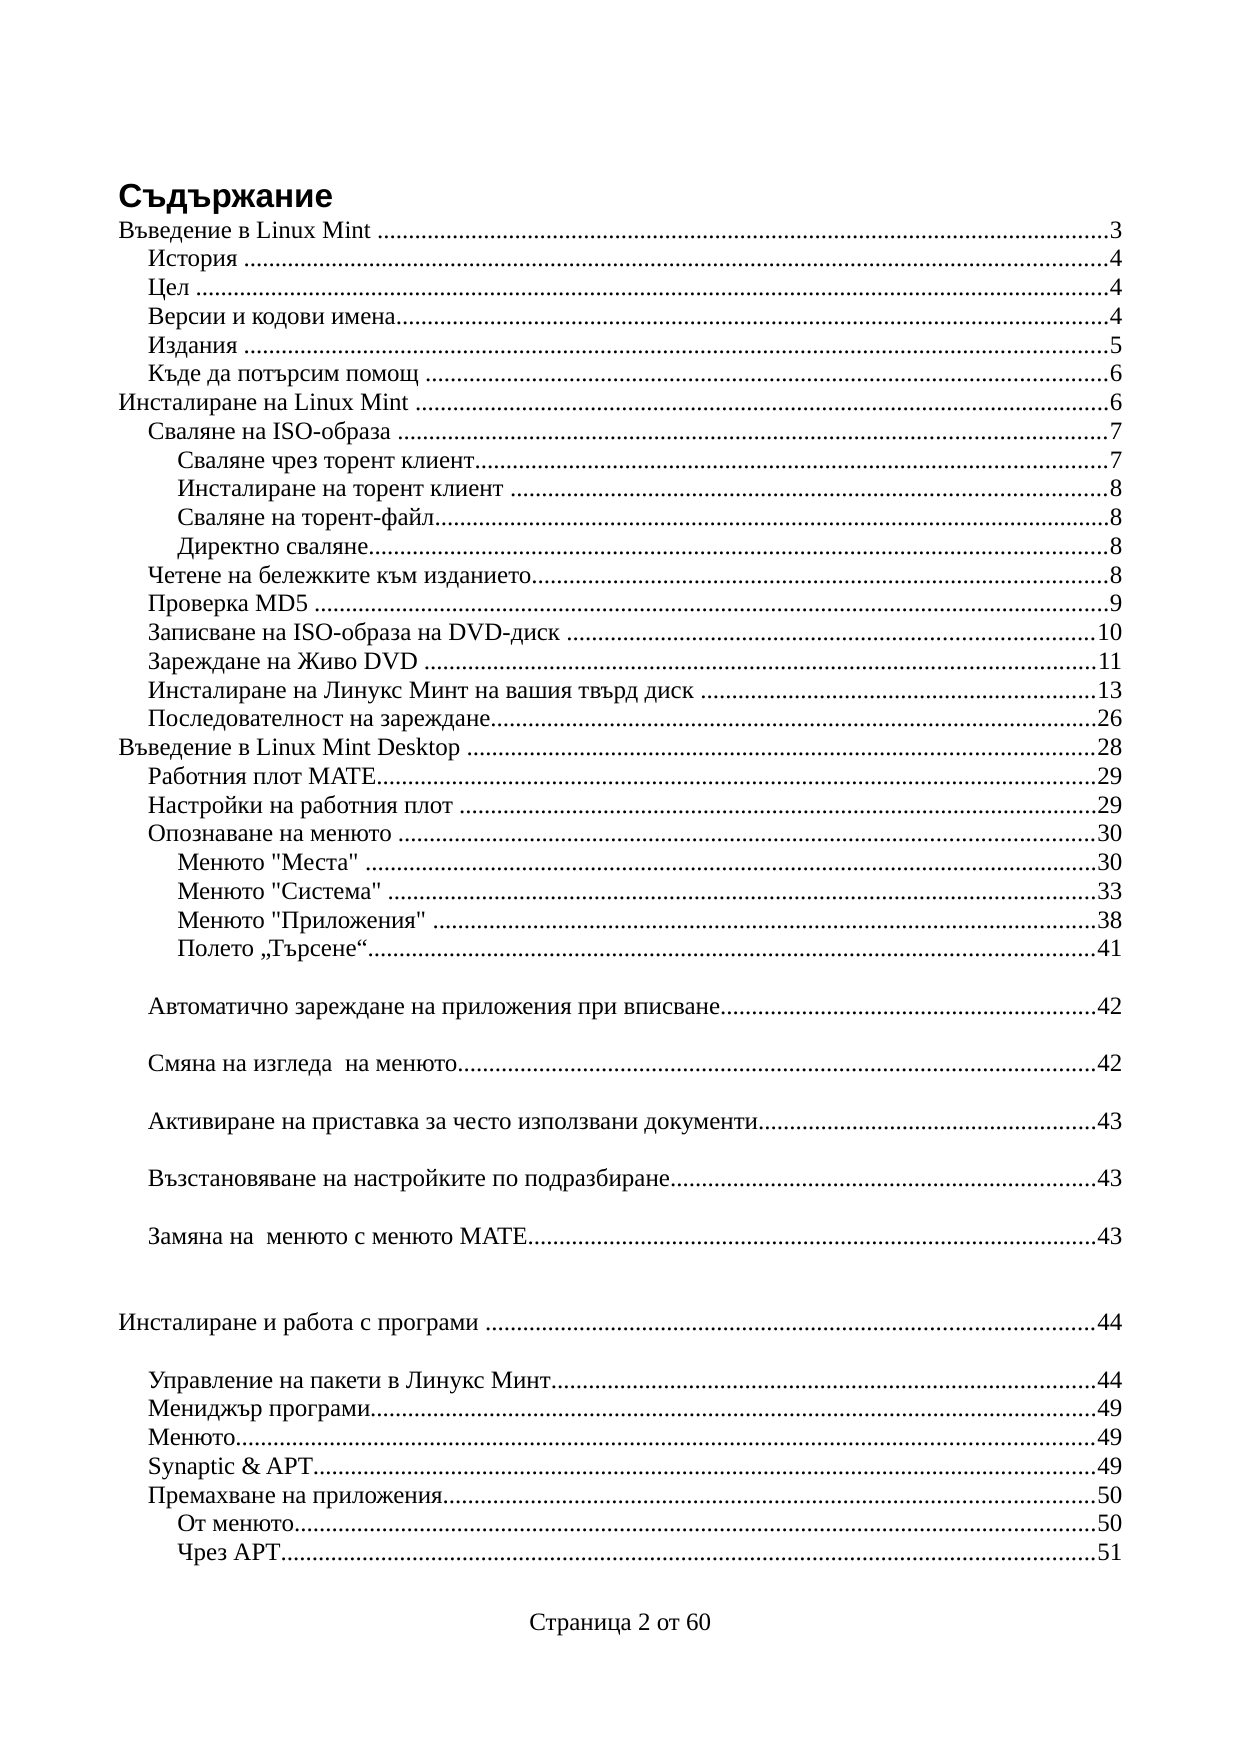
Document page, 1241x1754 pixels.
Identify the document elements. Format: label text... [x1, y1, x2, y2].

text Активиране на приставка за често използвани документи 43 [148, 1077, 1122, 1135]
text Къде да потърсим помощ 6 [148, 358, 1122, 387]
text Работния плот MATE 29 [148, 761, 1122, 790]
text Зареждане на Живо DVD 11 [148, 646, 1122, 675]
text Менюто "Места" 30 [177, 847, 1122, 876]
text Сваляне чрез торент клиент 7 [177, 445, 1122, 473]
text Полето „Търсене“ 41 [177, 933, 1122, 962]
text Сваляне на ISO-образа 7 [148, 416, 1122, 445]
text Автоматично зареждане на приложения при вписване 42 [148, 962, 1122, 1020]
text Въведение в Linux Mint 3 [118, 215, 1122, 243]
text Директно сваляне 8 [177, 531, 1122, 560]
text Премахване на приложения 50 [148, 1480, 1122, 1508]
text Менюто 49 [148, 1422, 1122, 1451]
text Чрез APT 51 [177, 1537, 1122, 1566]
text Въведение в Linux Mint Desktop 28 [118, 732, 1122, 761]
text Менюто "Система" 33 [177, 876, 1122, 905]
text Издания 5 [148, 330, 1122, 358]
subtitle Съдържание [118, 176, 1122, 215]
text Последователност на зареждане 26 [148, 703, 1122, 732]
text Четене на бележките към изданието 8 [148, 560, 1122, 588]
text Сваляне на торент-файл 8 [177, 502, 1122, 531]
text Замяна на менюто с менюто MATE 43 [148, 1192, 1122, 1250]
text Инсталиране и работа с програми 44 [118, 1250, 1122, 1336]
text Настройки на работния плот 29 [148, 790, 1122, 818]
text От менюто 50 [177, 1508, 1122, 1537]
text Версии и кодови имена 4 [148, 301, 1122, 330]
text Мениджър програми 49 [148, 1393, 1122, 1422]
text Смяна на изгледа на менюто 42 [148, 1020, 1122, 1077]
text Инсталиране на торент клиент 8 [177, 473, 1122, 502]
text Инсталиране на Линукс Минт на вашия твърд диск 13 [148, 675, 1122, 703]
text Възстановяване на настройките по подразбиране 43 [148, 1135, 1122, 1192]
text Менюто "Приложения" 38 [177, 905, 1122, 933]
text История 4 [148, 243, 1122, 272]
text Управление на пакети в Линукс Минт 44 [148, 1336, 1122, 1393]
text Проверка MD5 9 [148, 588, 1122, 617]
text Цел 4 [148, 272, 1122, 301]
text Опознаване на менюто 30 [148, 818, 1122, 847]
text Инсталиране на Linux Mint 6 [118, 387, 1122, 416]
text Записване на ISO-образа на DVD-диск 10 [148, 617, 1122, 646]
text Synaptic & APT 49 [148, 1451, 1122, 1480]
